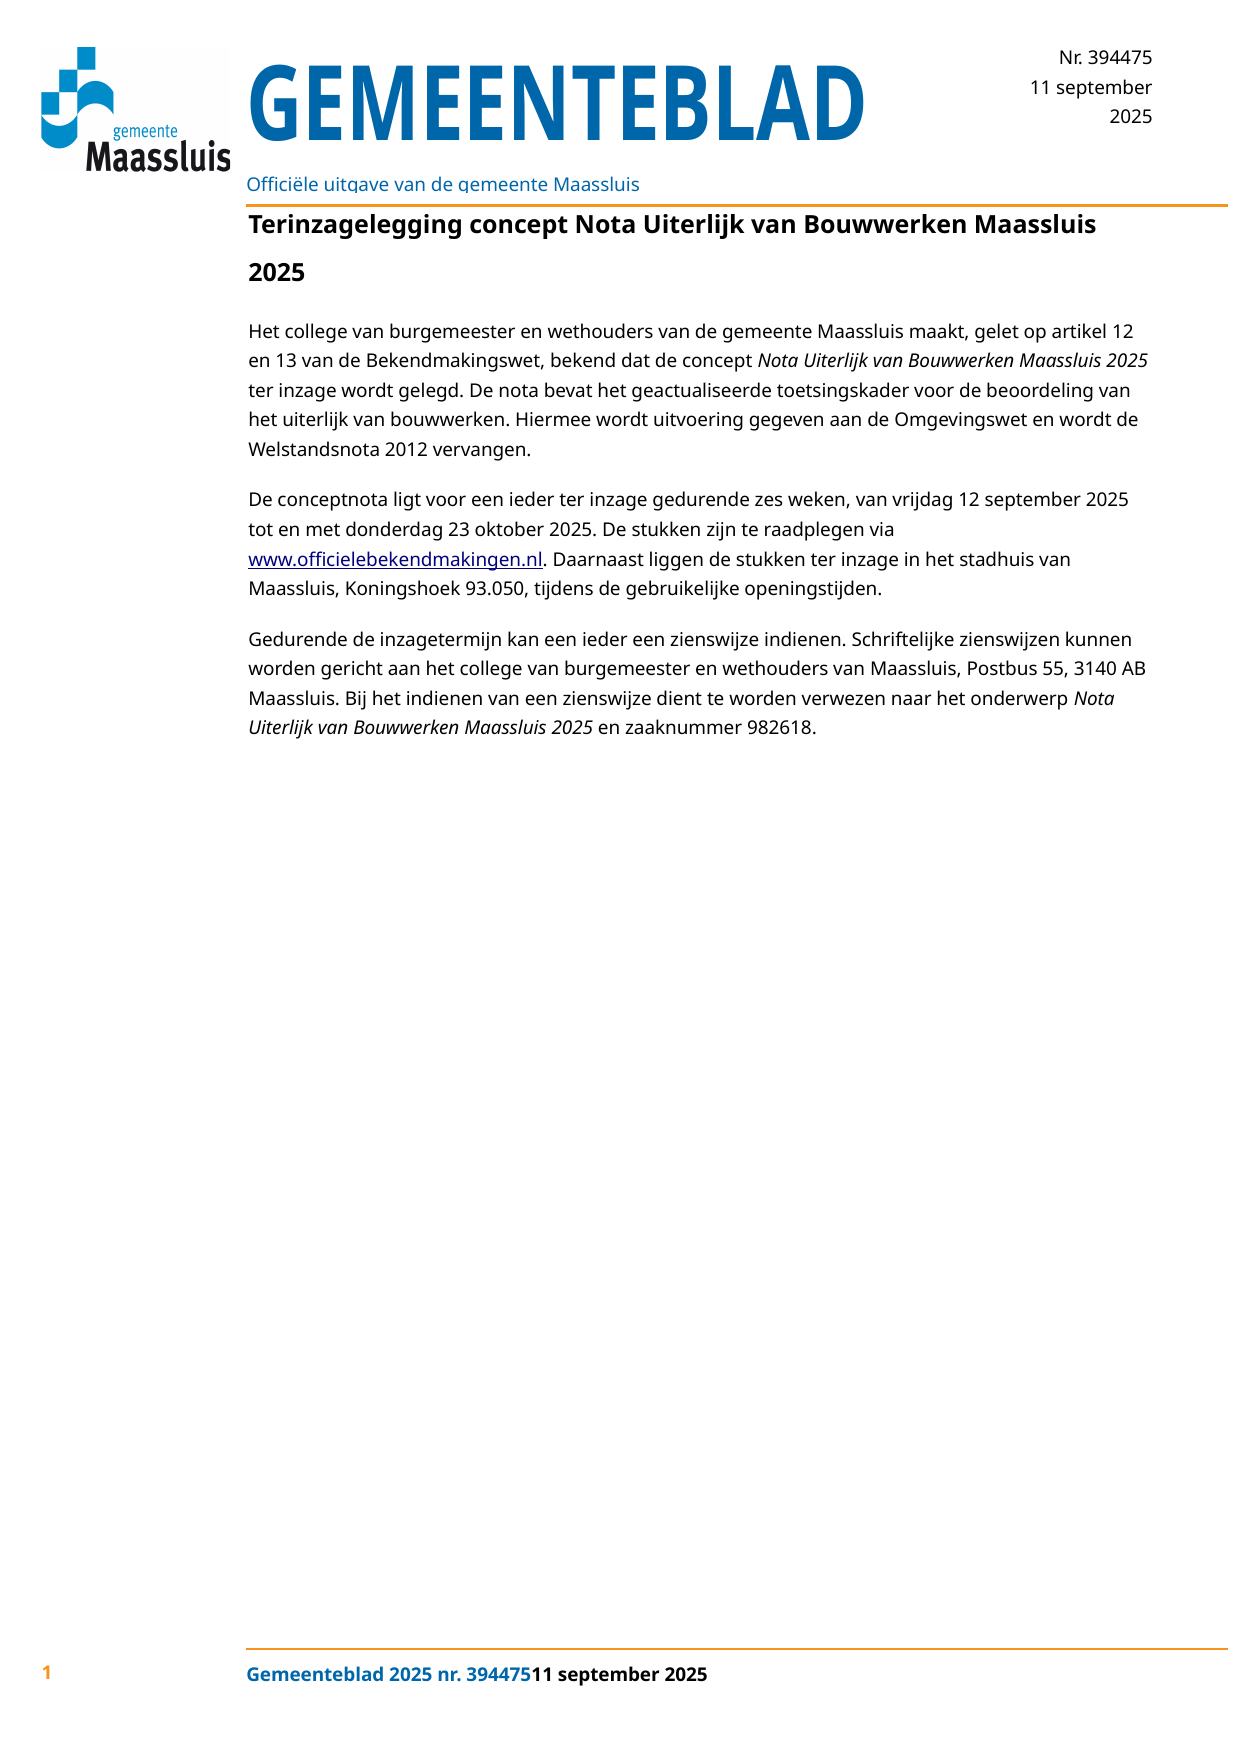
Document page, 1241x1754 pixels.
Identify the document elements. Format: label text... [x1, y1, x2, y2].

text Gedurende de inzagetermijn kan een ieder een zienswijze indienen. Schriftelijke zienswijzen kunnen worden gericht aan het college van burgemeester en wethouders van Maassluis, Postbus 55, 3140 AB Maassluis. Bij het indienen van een zienswijze dient te worden verwezen naar het onderwerp Nota Uiterlijk van Bouwwerken Maassluis 2025 en zaaknummer 982618. [248, 626, 1152, 740]
picture [41, 47, 77, 92]
picture [41, 47, 231, 172]
text De conceptnota ligt voor een ieder ter inzage gedurende zes weken, van vrijdag 12 september 2025 tot en met donderdag 23 oktober 2025. De stukken zijn te raadplegen via www.officielebekendmakingen.nl. Daarnaast liggen de stukken ter inzage in het stadhuis van Maassluis, Koningshoek 93.050, tijdens de gebruikelijke openingstijden. [248, 487, 1152, 601]
text Het college van burgemeester en wethouders van de gemeente Maassluis maakt, gelet op artikel 12 en 13 van de Bekendmakingswet, bekend dat de concept Nota Uiterlijk van Bouwwerken Maassluis 2025 ter inzage wordt gelegd. De nota bevat het geactualiseerde toetsingskader voor de beoordeling van het uiterlijk van bouwwerken. Hiermee wordt uitvoering gegeven aan de Omgevingswet en wordt de Welstandsnota 2012 vervangen. [248, 318, 1152, 462]
text Terinzagelegging concept Nota Uiterlijk van Bouwwerken Maassluis 2025 [248, 207, 1152, 288]
